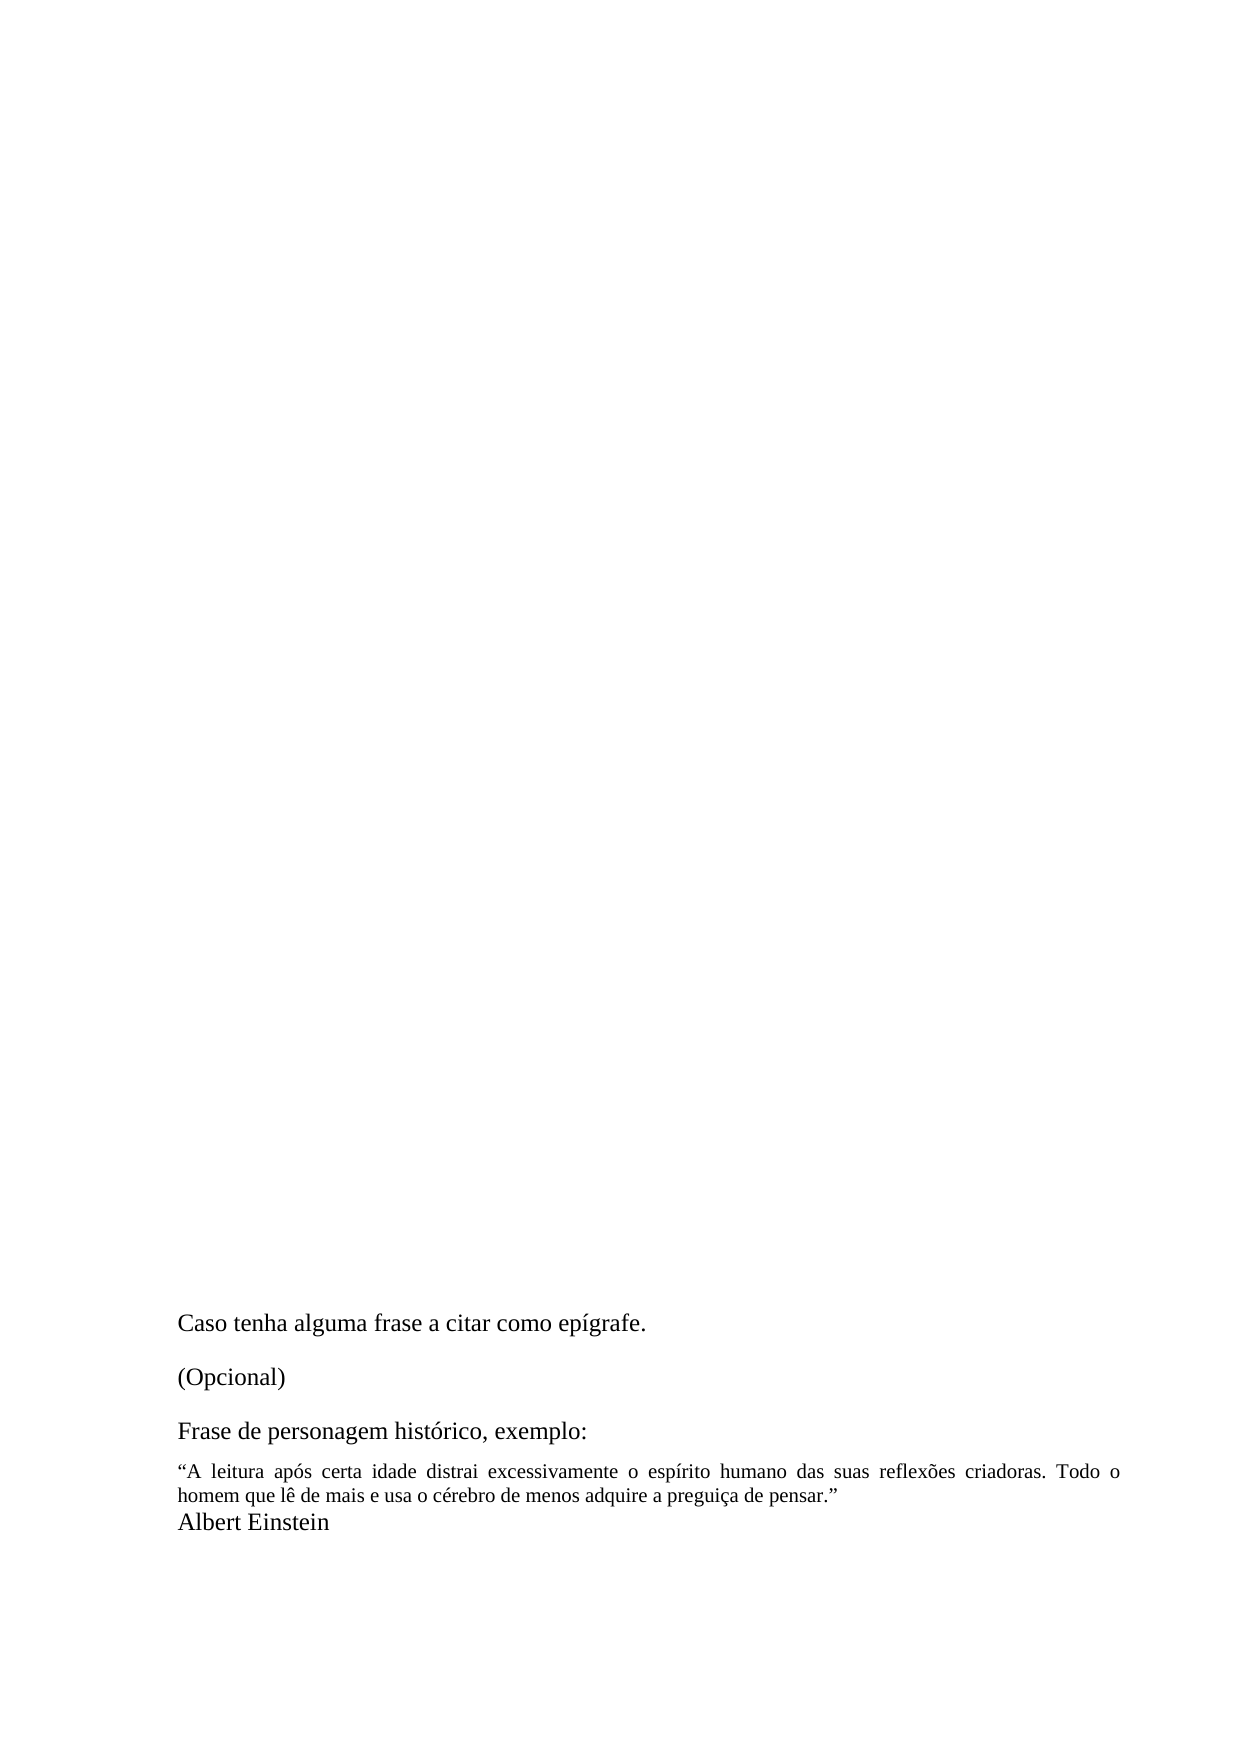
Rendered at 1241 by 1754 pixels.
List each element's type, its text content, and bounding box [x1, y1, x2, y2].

text “A leitura após certa idade distrai excessivamente o espírito humano das suas reflexões criadoras. Todo o homem que lê de mais e usa o cérebro de menos adquire a preguiça de pensar.” [177, 1459, 1122, 1507]
text (Opcional) [177, 1362, 1122, 1391]
text Albert Einstein [177, 1507, 1122, 1536]
text Frase de personagem histórico, exemplo: [177, 1416, 1122, 1444]
text Caso tenha alguma frase a citar como epígrafe. [177, 1308, 1122, 1337]
